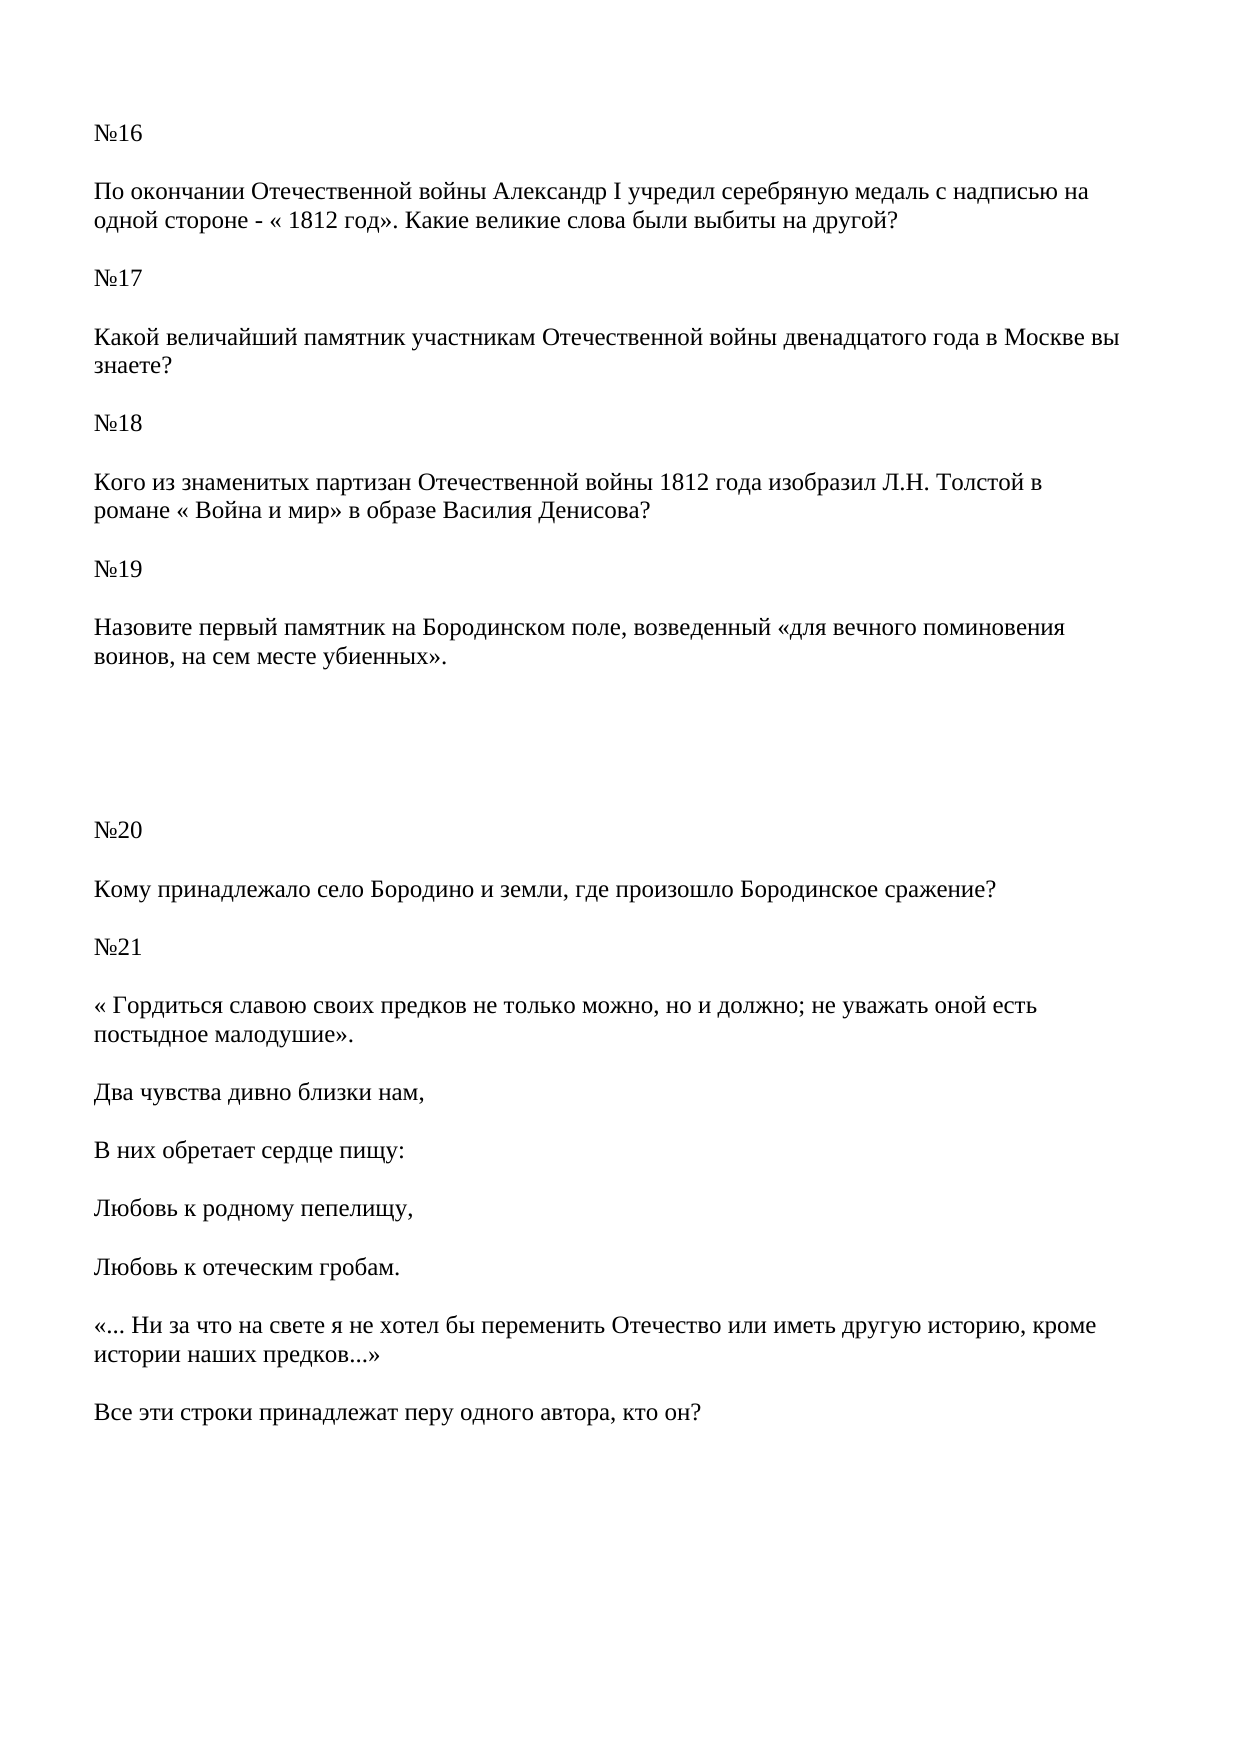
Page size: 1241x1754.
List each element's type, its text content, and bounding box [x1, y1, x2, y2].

text Все эти строки принадлежат перу одного автора, кто он? [94, 1397, 1122, 1426]
text №21 [94, 932, 1122, 961]
text Кому принадлежало село Бородино и земли, где произошло Бородинское сражение? [94, 874, 1122, 902]
text №16 [94, 118, 1122, 147]
text Кого из знаменитых партизан Отечественной войны 1812 года изобразил Л.Н. Толстой в романе « Война и мир» в образе Василия Денисова? [94, 467, 1122, 524]
text «... Ни за что на свете я не хотел бы переменить Отечество или иметь другую историю, кроме истории наших предков...» [94, 1310, 1122, 1367]
text По окончании Отечественной войны Александр I учредил серебряную медаль с надписью на одной стороне - « 1812 год». Какие великие слова были выбиты на другой? [94, 176, 1122, 234]
text Назовите первый памятник на Бородинском поле, возведенный «для вечного поминовения воинов, на сем месте убиенных». [94, 612, 1122, 669]
text Любовь к родному пепелищу, [94, 1193, 1122, 1222]
text №18 [94, 408, 1122, 437]
text В них обретает сердце пищу: [94, 1135, 1122, 1164]
text №19 [94, 554, 1122, 582]
text Какой величайший памятник участникам Отечественной войны двенадцатого года в Москве вы знаете? [94, 322, 1122, 379]
text №17 [94, 263, 1122, 292]
text №20 [94, 815, 1122, 844]
text « Гордиться славою своих предков не только можно, но и должно; не уважать оной есть постыдное малодушие». [94, 990, 1122, 1048]
text Любовь к отеческим гробам. [94, 1252, 1122, 1281]
text Два чувства дивно близки нам, [94, 1077, 1122, 1106]
